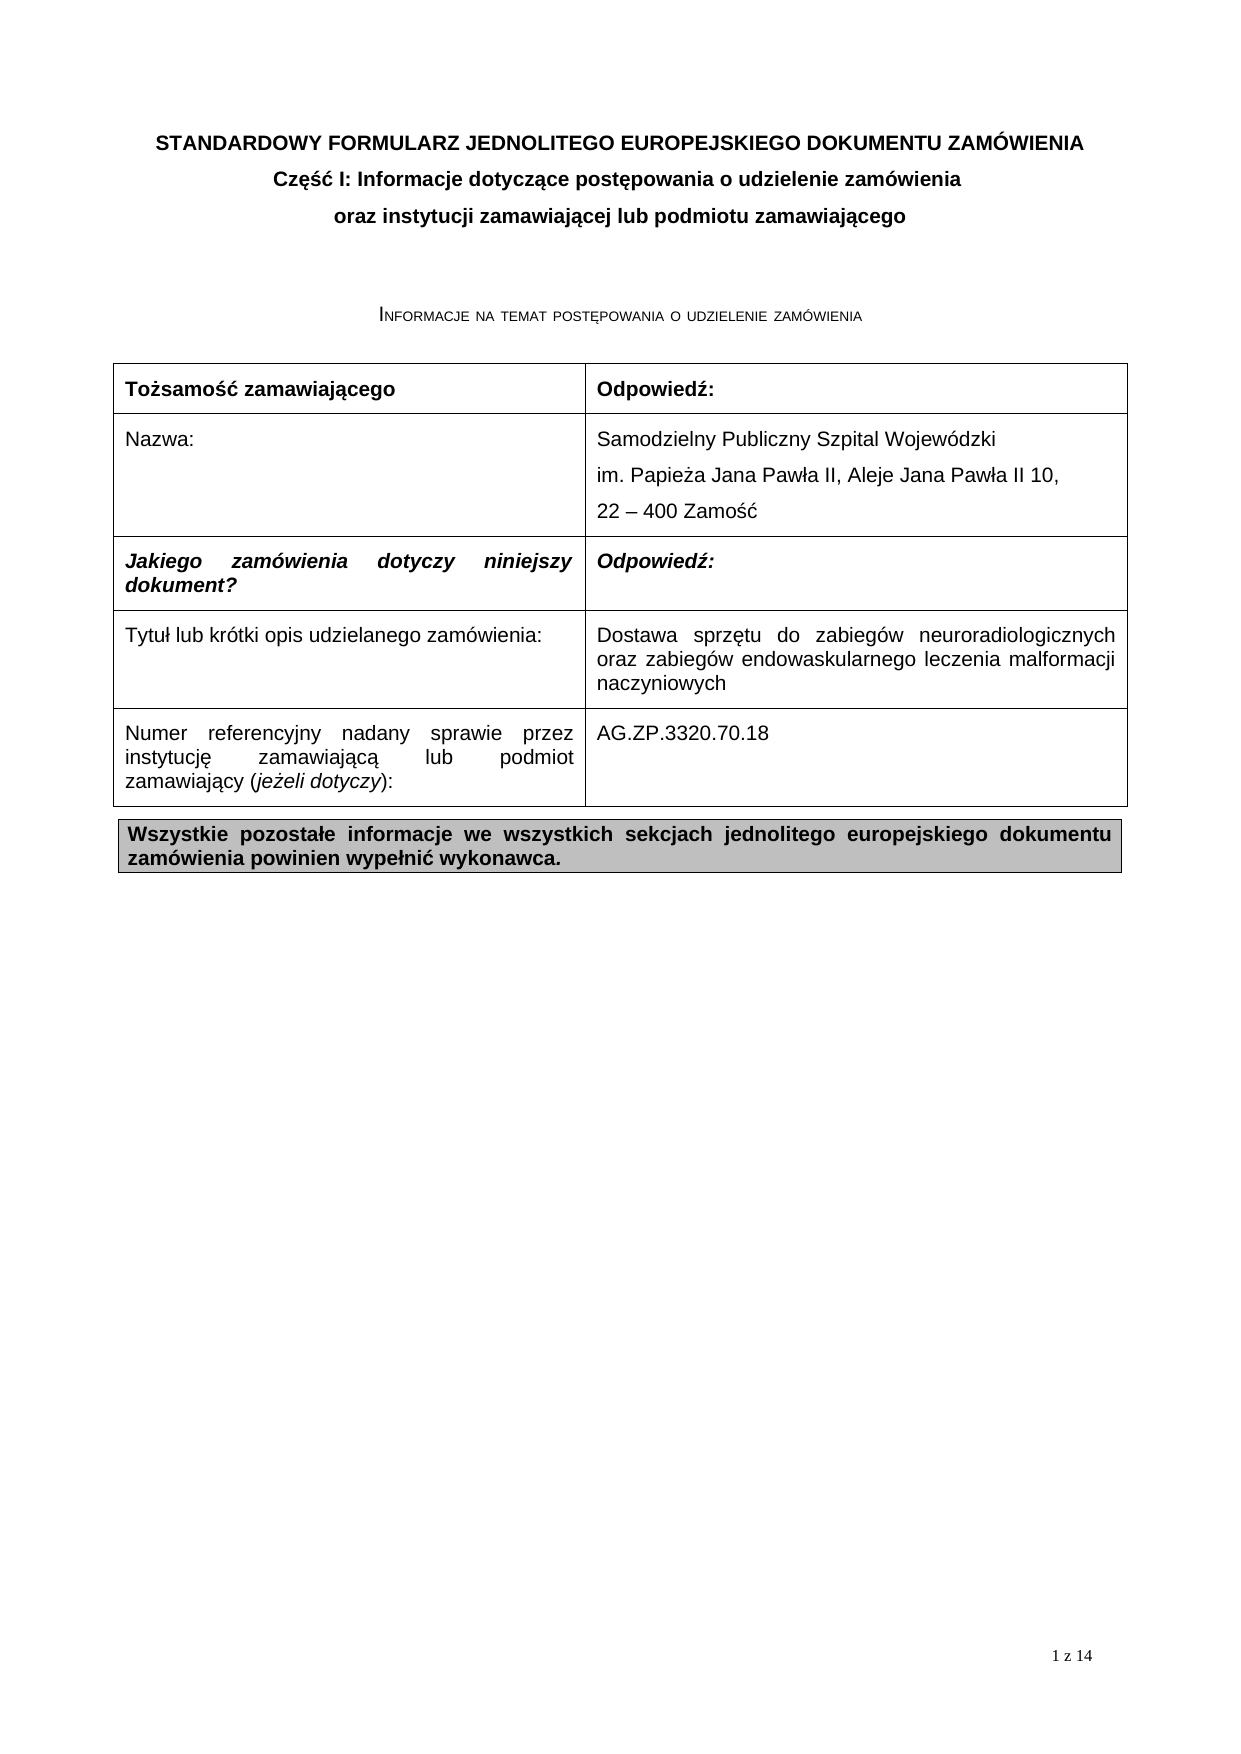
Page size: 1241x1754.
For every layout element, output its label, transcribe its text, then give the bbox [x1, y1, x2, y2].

text Standardowy formularz jednolitego europejskiego dokumentu zamówienia [118, 131, 1122, 154]
table_cell Odpowiedź: [586, 537, 1127, 610]
table_cell Dostawa sprzętu do zabiegów neuroradiologicznych oraz zabiegów endowaskularnego leczenia malformacji naczyniowych [586, 611, 1127, 708]
table_header Tożsamość zamawiającego [114, 364, 585, 413]
table_cell Tytuł lub krótki opis udzielanego zamówienia: [114, 611, 585, 708]
table_header Odpowiedź: [586, 364, 1127, 413]
table_cell Samodzielny Publiczny Szpital Wojewódzki im. Papieża Jana Pawła II, Aleje Jana Pawła II 10, 22 – 400 Zamość [586, 414, 1127, 536]
text Wszystkie pozostałe informacje we wszystkich sekcjach jednolitego europejskiego dokumentu zamówienia powinien wypełnić wykonawca. [119, 820, 1121, 872]
table_cell Jakiego zamówienia dotyczy niniejszy dokument? [114, 537, 585, 610]
title Informacje na temat postępowania o udzielenie zamówienia [118, 301, 1122, 325]
table_cell AG.ZP.3320.70.18 [586, 709, 1127, 806]
table_cell Nazwa: [114, 414, 585, 536]
text oraz instytucji zamawiającej lub podmiotu zamawiającego [118, 203, 1122, 227]
text Część I: Informacje dotyczące postępowania o udzielenie zamówienia [118, 167, 1122, 191]
table_cell Numer referencyjny nadany sprawie przez instytucję zamawiającą lub podmiot zamawiający (jeżeli dotyczy): [114, 709, 585, 806]
